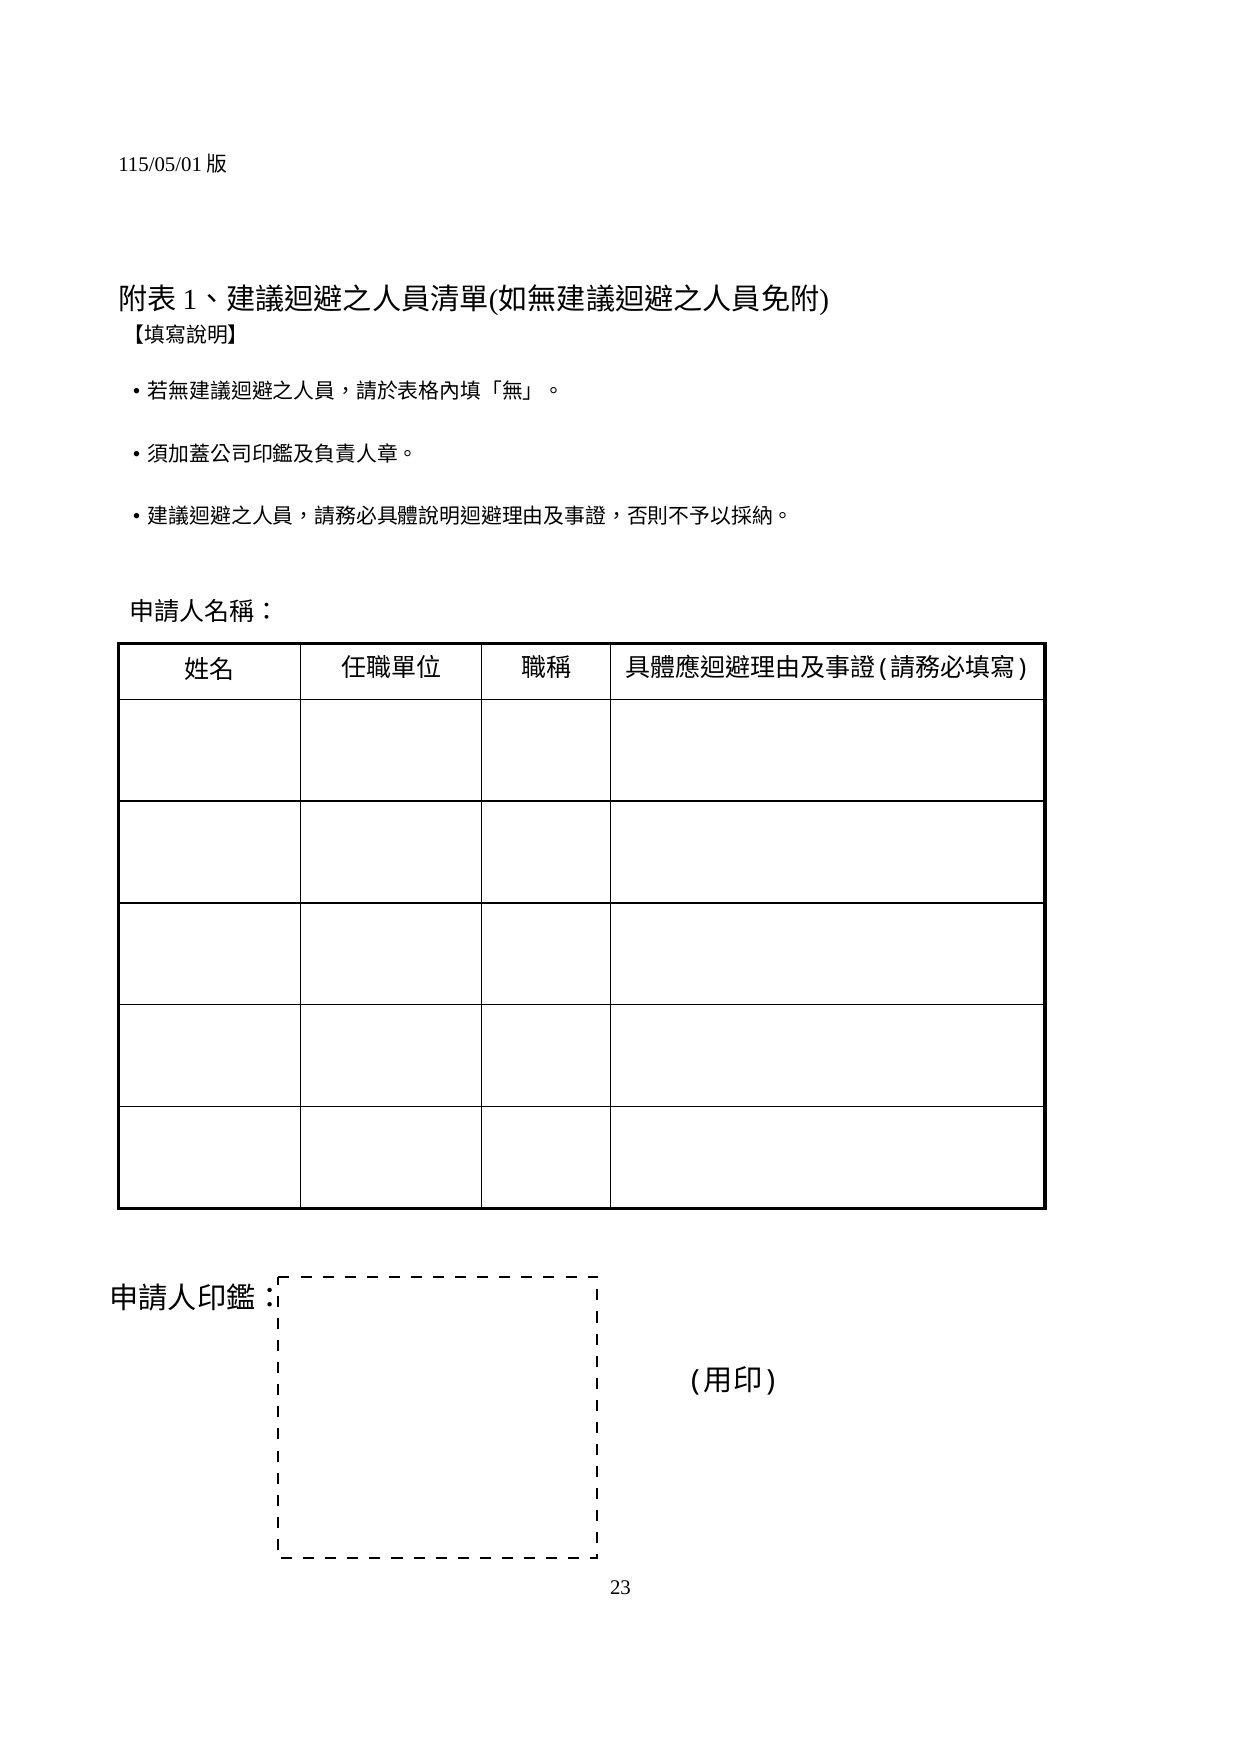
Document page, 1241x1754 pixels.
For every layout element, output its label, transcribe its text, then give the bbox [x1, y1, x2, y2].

table_cell [482, 1005, 610, 1106]
text 申請人印鑑： [109, 1274, 1202, 1316]
table_cell [120, 904, 300, 1004]
table_cell [611, 802, 1043, 902]
text [88, 1356, 278, 1398]
table_cell 姓名 [120, 645, 300, 698]
table_cell 任職單位 [301, 645, 481, 698]
text (用印) [597, 1356, 1202, 1398]
table_cell [301, 1005, 481, 1106]
table_cell [482, 700, 610, 800]
table_cell [482, 802, 610, 902]
text 附表1、建議迴避之人員清單(如無建議迴避之人員免附) [118, 276, 1122, 318]
table_cell [611, 700, 1043, 800]
table_cell [120, 700, 300, 800]
table_cell [611, 904, 1043, 1004]
table_cell [120, 1107, 300, 1207]
table_cell [301, 1107, 481, 1207]
table_cell 具體應迴避理由及事證(請務必填寫) [611, 645, 1043, 698]
table_cell [120, 802, 300, 902]
table_cell [301, 700, 481, 800]
table_cell [301, 904, 481, 1004]
table_cell [120, 1005, 300, 1106]
table_cell [301, 802, 481, 902]
table_cell 職稱 [482, 645, 610, 698]
table_cell [611, 1107, 1043, 1207]
table_cell [482, 904, 610, 1004]
table_cell [482, 1107, 610, 1207]
table_cell [611, 1005, 1043, 1106]
table_header 【填寫說明】 若無建議迴避之人員，請於表格內填「無」。 須加蓋公司印鑑及負責人章。 建議迴避之人員，請務必具體說明迴避理由及事證，否則不予以採納。 申請人名稱： [118, 318, 1045, 642]
